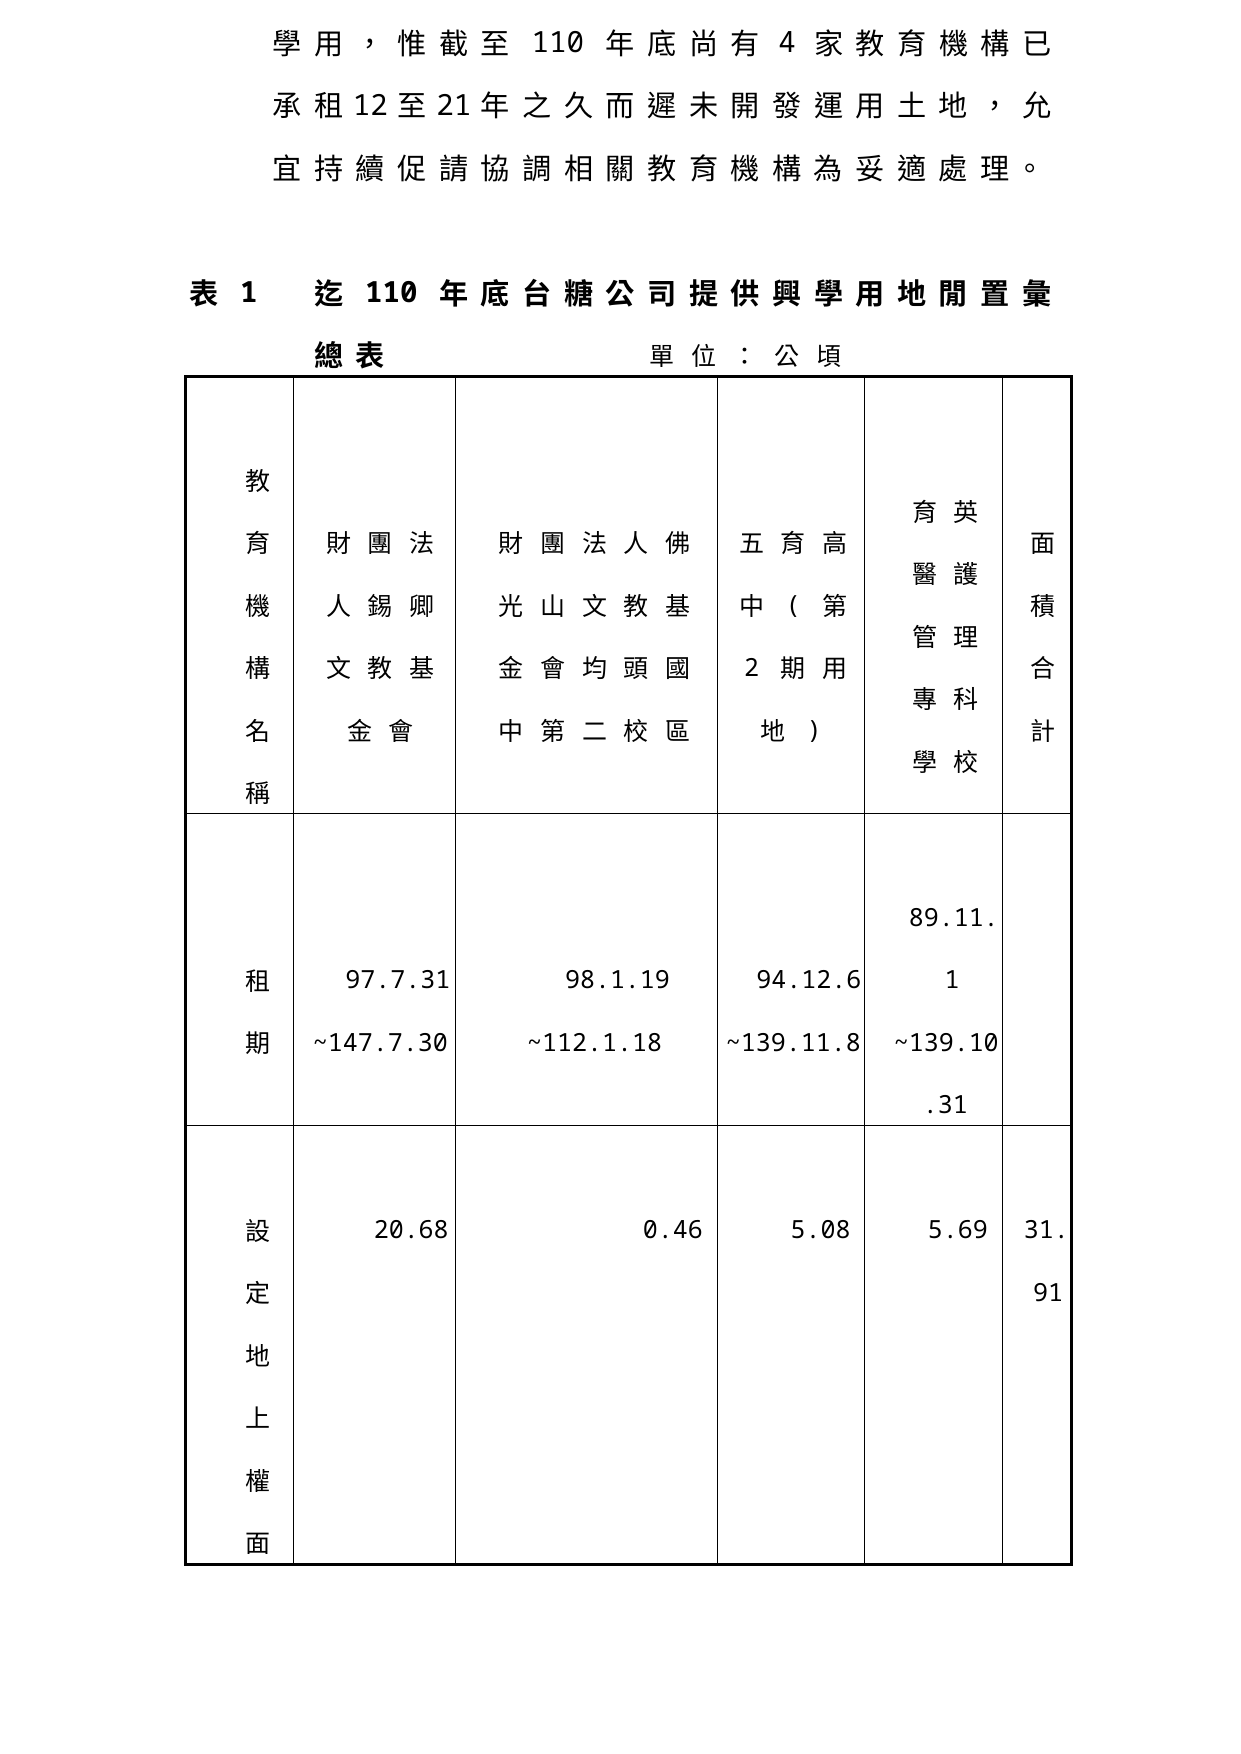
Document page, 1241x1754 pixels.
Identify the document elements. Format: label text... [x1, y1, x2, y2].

table_header 五育高中(第2期用地) [718, 378, 864, 812]
table_cell 97.7.31 ~147.7.30 [294, 814, 455, 1125]
text 學用，惟截至110年底尚有4家教育機構已承租12至21年之久而遲未開發運用土地，允宜持續促請協調相關教育機構為妥適處理。 [242, 0, 1058, 187]
table_cell 設定地上權面 [187, 1126, 293, 1562]
table_cell 租期 [187, 814, 293, 1125]
table_header 育英醫護管理專科學校 [865, 378, 1002, 812]
table_header 面積合計 [1003, 378, 1070, 812]
table_cell 98.1.19 ~112.1.18 [456, 814, 717, 1125]
table_cell [1003, 814, 1070, 1125]
table_cell 5.69 [865, 1126, 1002, 1562]
table_cell 0.46 [456, 1126, 717, 1562]
table_cell 20.68 [294, 1126, 455, 1562]
table_header 教育機構名稱 [187, 378, 293, 812]
table_header 財團法人錫卿文教基金會 [294, 378, 455, 812]
table_header 財團法人佛光山文教基金會均頭國中第二校區 [456, 378, 717, 812]
text 表1 迄110年底台糖公司提供興學用地閒置彙總表 單位：公頃 [183, 250, 1058, 375]
table_cell 31.91 [1003, 1126, 1070, 1562]
table_cell 5.08 [718, 1126, 864, 1562]
table_cell 94.12.6 ~139.11.8 [718, 814, 864, 1125]
table_cell 89.11.1 ~139.10.31 [865, 814, 1002, 1125]
